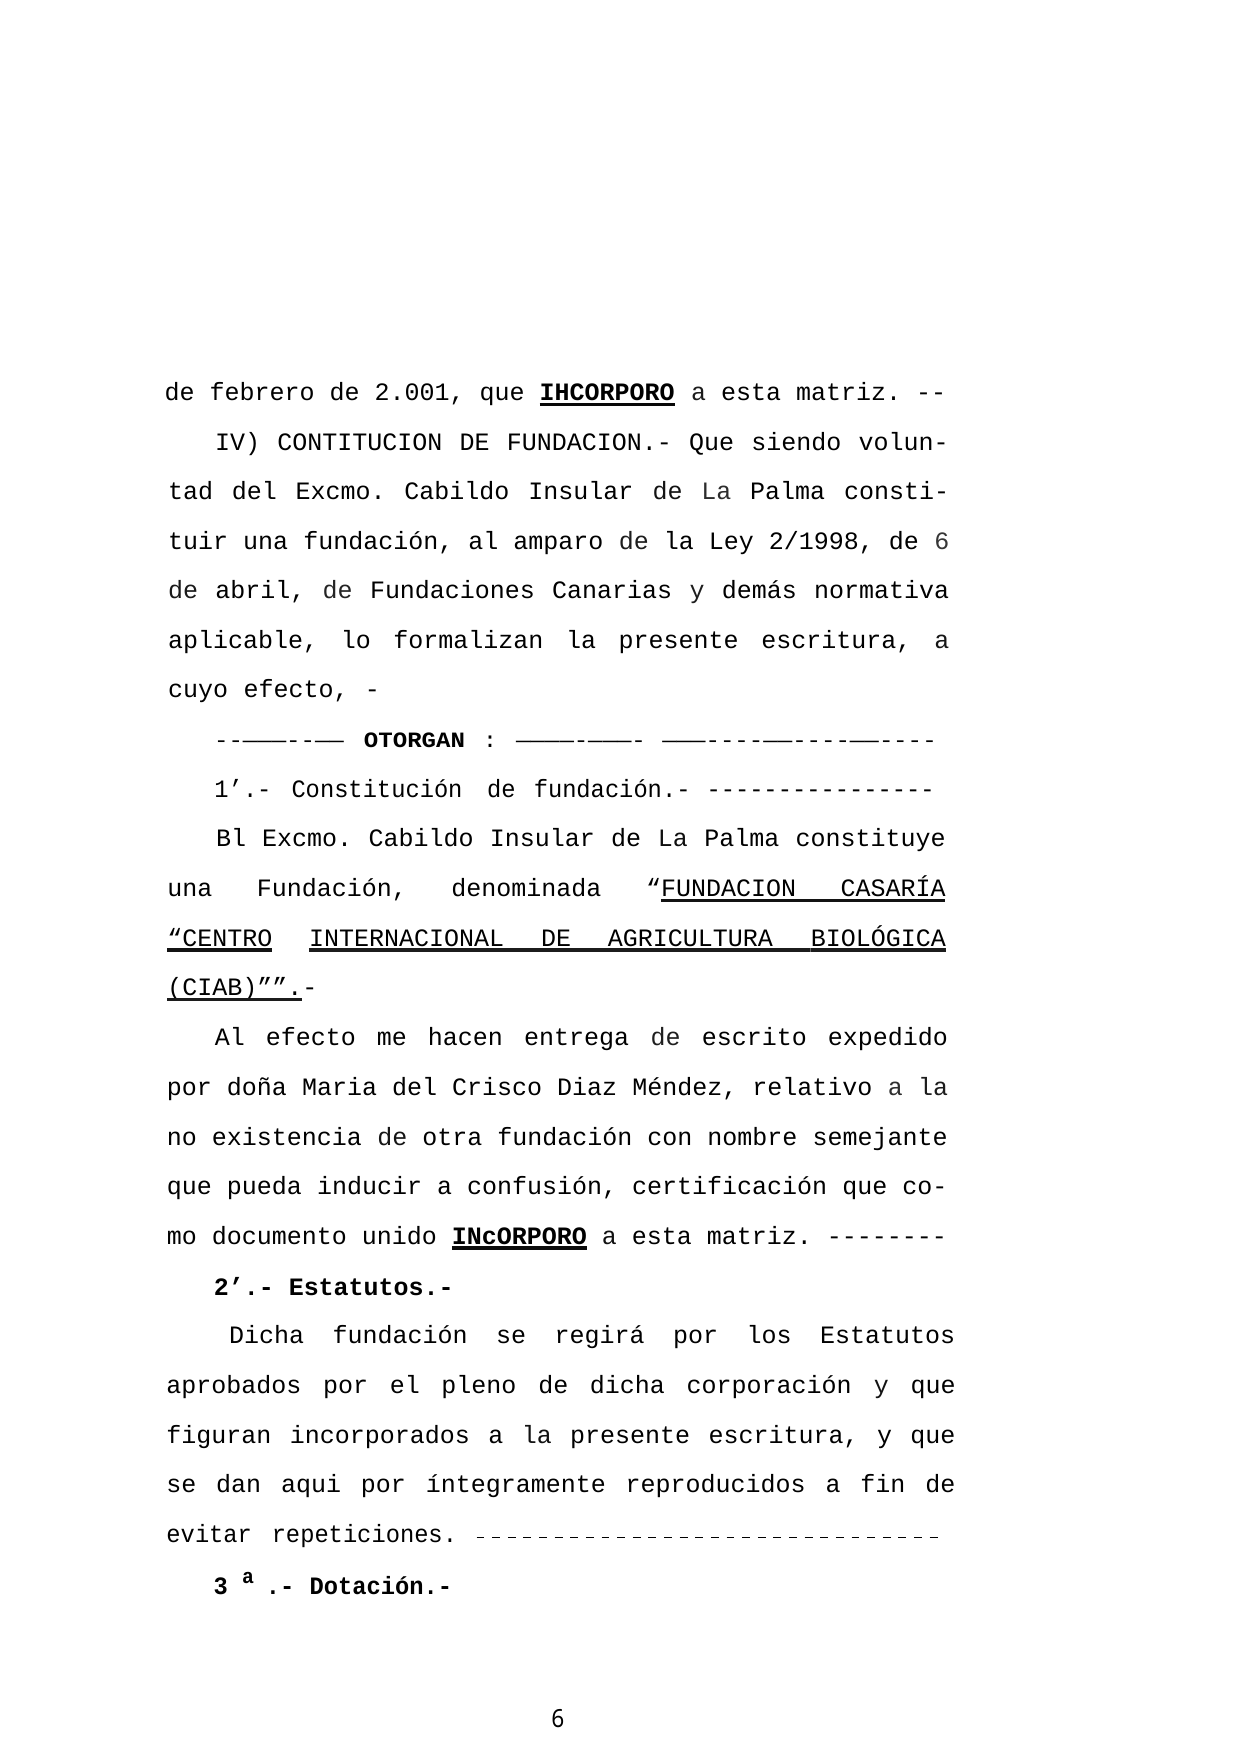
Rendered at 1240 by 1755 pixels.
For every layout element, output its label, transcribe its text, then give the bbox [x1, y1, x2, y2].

text Bl Excmo. Cabildo Insular de La Palma constituye una Fundación, denominada “FUNDACION CASARÍA “CENTRO INTERNACIONAL DE AGRICULTURA BIOLÓGICA (CIAB)””.- [167, 826, 946, 1003]
text Dicha fundación se regirá por los Estatutos aprobados por el pleno de dicha corporación y que figuran incorporados a la presente escritura, y que se dan aqui por íntegramente reproducidos a fin de evitar repeticiones. [166, 1323, 955, 1550]
text 6 [0, 1701, 1115, 1735]
text IV) CONTITUCION DE FUNDACION.- Que siendo volun- tad del Excmo. Cabildo Insular de La Palma consti- tuir una fundación, al amparo de la Ley 2/1998, de 6 de abril, de Fundaciones Canarias y demás normativa aplicable, lo formalizan la presente escritura, a cuyo efecto, - [168, 429, 949, 705]
text 2’.- Estatutos.- [213, 1273, 1198, 1301]
text --———--—— OTORGAN : ————-———- ———----——----——---- [214, 729, 1198, 754]
subtitle 3 a .- Dotación.- [213, 1572, 1198, 1600]
text de febrero de 2.001, que IHCORPORO a esta matriz. -- [46, 379, 1064, 408]
text 1’.- Constitución de fundación.- ---------------- [214, 777, 1198, 805]
text Al efecto me hacen entrega de escrito expedido por doña Maria del Crisco Diaz Méndez, relativo a la no existencia de otra fundación con nombre semejante que pueda inducir a confusión, certificación que co- mo documento unido INcORPORO a esta matriz. -------- [167, 1025, 948, 1252]
